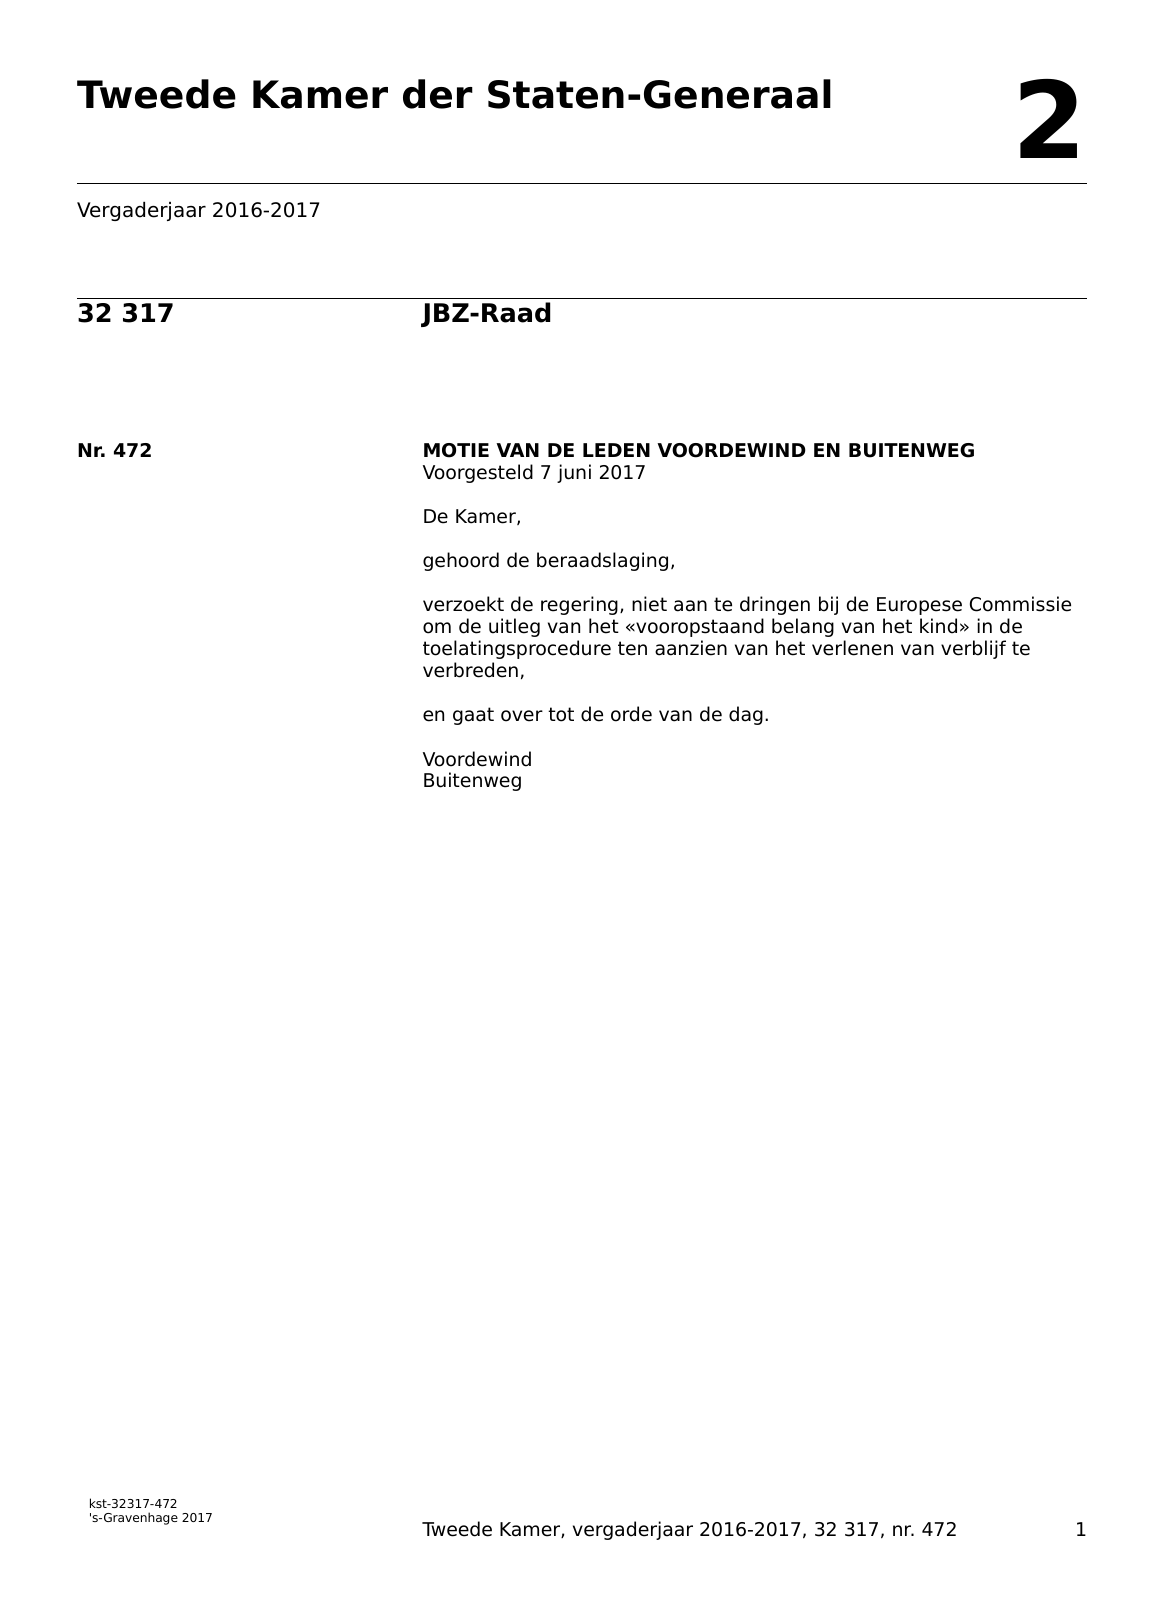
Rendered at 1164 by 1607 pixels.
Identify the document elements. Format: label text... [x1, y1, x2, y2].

text Voordewind [422, 748, 1087, 770]
text De Kamer, [422, 506, 1087, 528]
text en gaat over tot de orde van de dag. [422, 704, 1087, 726]
subtitle 32 317 JBZ-Raad [77, 299, 1087, 329]
table_header Tweede Kamer der Staten-Generaal [77, 59, 886, 183]
text kst-32317-472 [88, 1497, 323, 1511]
table_cell Vergaderjaar 2016-2017 [77, 184, 1087, 298]
text verzoekt de regering, niet aan te dringen bij de Europese Commissie om de uitleg van het «vooropstaand belang van het kind» in de toelatingsprocedure ten aanzien van het verlenen van verblijf te verbreden, [422, 594, 1087, 682]
text Voorgesteld 7 juni 2017 [422, 462, 1087, 484]
table_header 2 [886, 59, 1087, 183]
subtitle Nr. 472 MOTIE VAN DE LEDEN VOORDEWIND EN BUITENWEG [77, 440, 1087, 462]
text Buitenweg [422, 770, 1087, 792]
text gehoord de beraadslaging, [422, 550, 1087, 572]
text 's-Gravenhage 2017 [88, 1511, 323, 1525]
